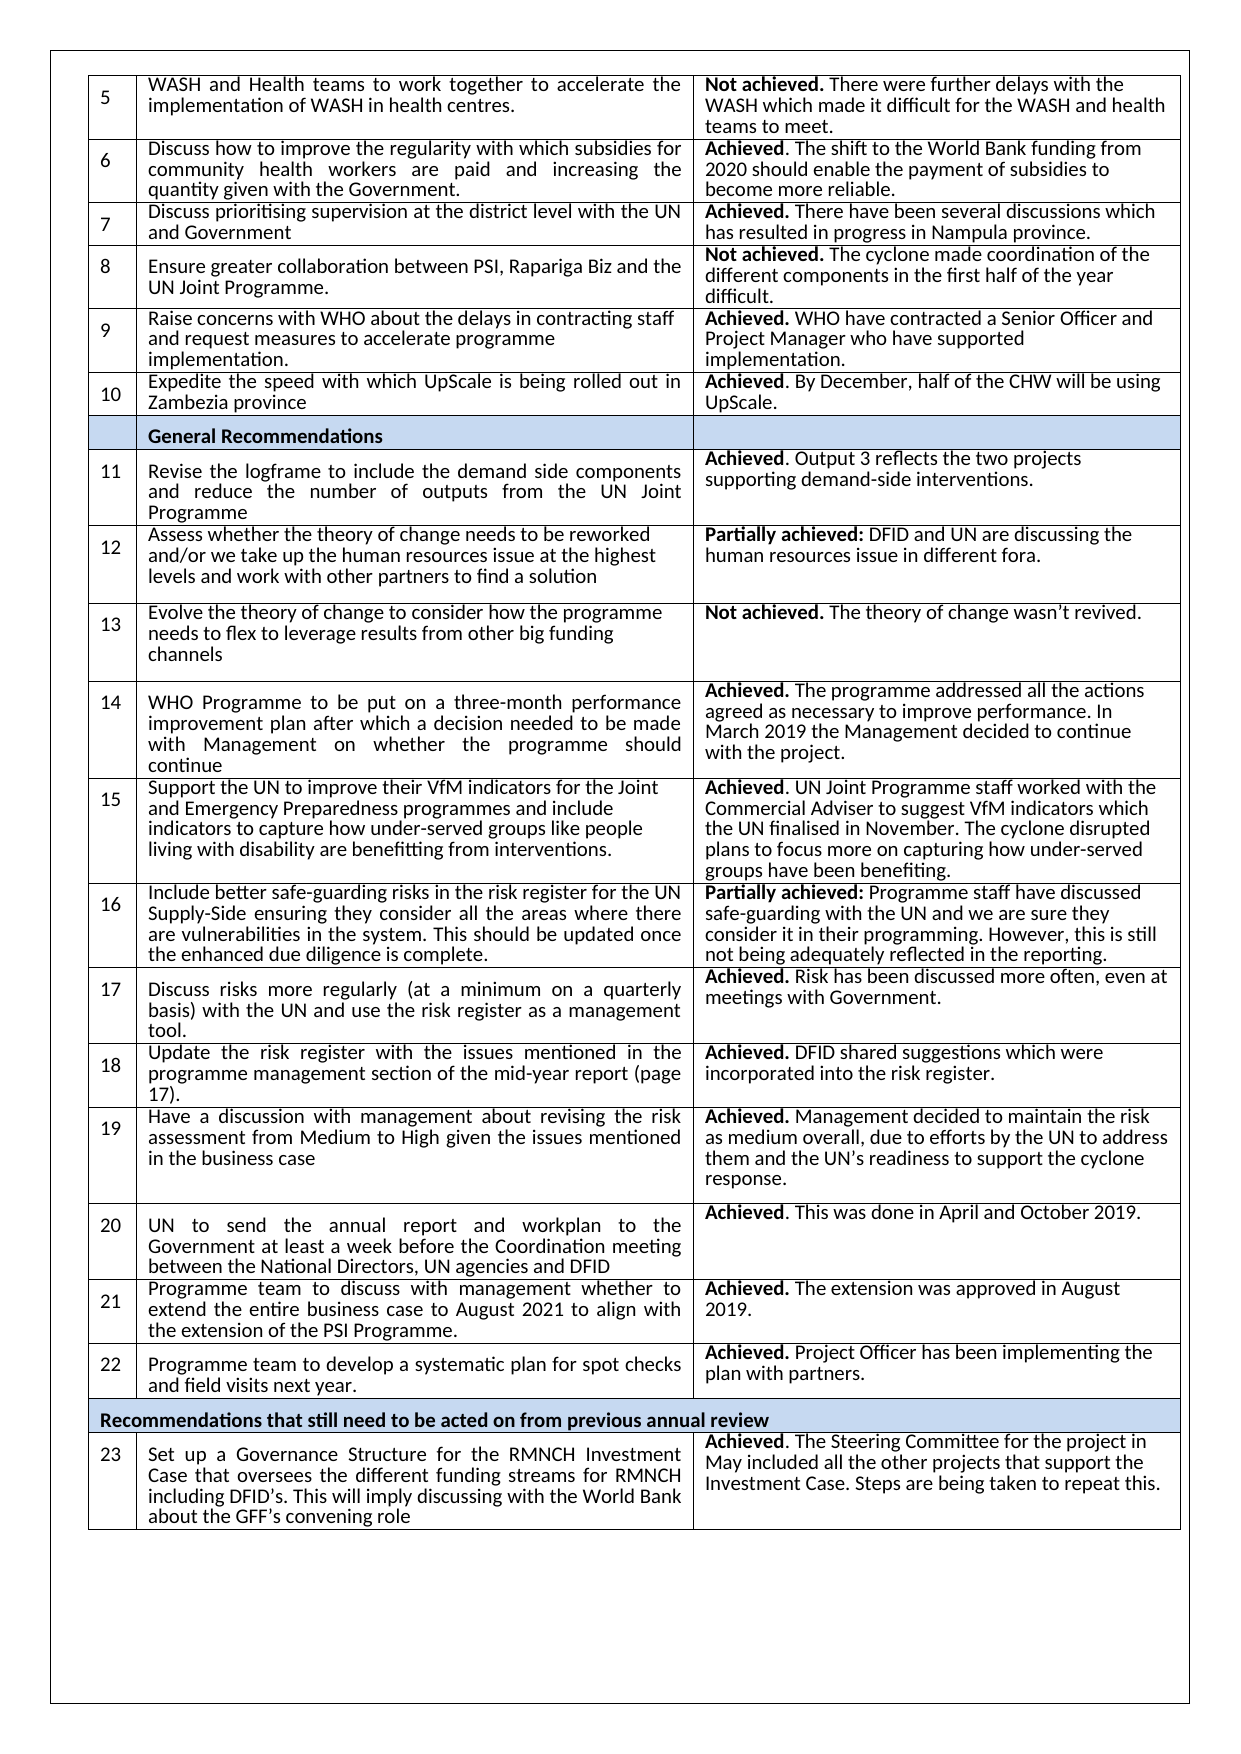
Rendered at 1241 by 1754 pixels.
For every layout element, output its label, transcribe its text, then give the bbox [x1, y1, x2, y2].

table_cell Achieved. This was done in April and October 2019. [694, 1204, 1180, 1279]
table_cell Achieved. Risk has been discussed more often, even at meetings with Government. [694, 968, 1180, 1043]
table_cell General Recommendations [137, 416, 693, 449]
table_cell Achieved. The Steering Committee for the project in May included all the other projects that support the Investment Case. Steps are being taken to repeat this. [694, 1433, 1180, 1529]
table_cell Achieved. Output 3 reflects the two projects supporting demand-side interventions. [694, 450, 1180, 525]
table_cell Include better safe-guarding risks in the risk register for the UN Supply-Side ensuring they consider all the areas where there are vulnerabilities in the system. This should be updated once the enhanced due diligence is complete. [137, 884, 693, 967]
table_cell 13 [89, 604, 136, 681]
table_cell Achieved. There have been several discussions which has resulted in progress in Nampula province. [694, 203, 1180, 245]
table_cell Achieved. DFID shared suggestions which were incorporated into the risk register. [694, 1044, 1180, 1107]
table_cell Update the risk register with the issues mentioned in the programme management section of the mid-year report (page 17). [137, 1044, 693, 1107]
table_cell Not achieved. There were further delays with the WASH which made it difficult for the WASH and health teams to meet. [694, 76, 1180, 138]
table_cell 23 [89, 1433, 136, 1529]
table_cell Support the UN to improve their VfM indicators for the Joint and Emergency Preparedness programmes and include indicators to capture how under-served groups like people living with disability are benefitting from interventions. [137, 779, 693, 883]
table_cell WHO Programme to be put on a three-month performance improvement plan after which a decision needed to be made with Management on whether the programme should continue [137, 682, 693, 777]
table_cell Achieved. The shift to the World Bank funding from 2020 should enable the payment of subsidies to become more reliable. [694, 140, 1180, 202]
table_cell [694, 416, 1180, 449]
table_cell Assess whether the theory of change needs to be reworked and/or we take up the human resources issue at the highest levels and work with other partners to find a solution [137, 526, 693, 603]
table_cell 16 [89, 884, 136, 967]
table_cell Achieved. Project Officer has been implementing the plan with partners. [694, 1344, 1180, 1398]
table_cell Programme team to discuss with management whether to extend the entire business case to August 2021 to align with the extension of the PSI Programme. [137, 1280, 693, 1343]
table_cell 9 [89, 309, 136, 372]
table_cell 21 [89, 1280, 136, 1343]
table_cell Discuss prioritising supervision at the district level with the UN and Government [137, 203, 693, 245]
table_cell Recommendations that still need to be acted on from previous annual review [89, 1399, 1180, 1432]
table_cell Have a discussion with management about revising the risk assessment from Medium to High given the issues mentioned in the business case [137, 1108, 693, 1203]
table_cell Partially achieved: Programme staff have discussed safe-guarding with the UN and we are sure they consider it in their programming. However, this is still not being adequately reflected in the reporting. [694, 884, 1180, 967]
table_cell Achieved. WHO have contracted a Senior Officer and Project Manager who have supported implementation. [694, 309, 1180, 372]
table_cell 10 [89, 373, 136, 414]
table_cell 19 [89, 1108, 136, 1203]
table_cell Achieved. By December, half of the CHW will be using UpScale. [694, 373, 1180, 414]
table_cell 6 [89, 140, 136, 202]
table_cell 5 [89, 76, 136, 138]
table_cell [89, 416, 136, 449]
table_cell Discuss risks more regularly (at a minimum on a quarterly basis) with the UN and use the risk register as a management tool. [137, 968, 693, 1043]
table_cell Achieved. The programme addressed all the actions agreed as necessary to improve performance. In March 2019 the Management decided to continue with the project. [694, 682, 1180, 777]
table_cell 22 [89, 1344, 136, 1398]
table_cell Achieved. The extension was approved in August 2019. [694, 1280, 1180, 1343]
table_cell 11 [89, 450, 136, 525]
table_cell Not achieved. The theory of change wasn’t revived. [694, 604, 1180, 681]
table_cell WASH and Health teams to work together to accelerate the implementation of WASH in health centres. [137, 76, 693, 138]
table_cell 7 [89, 203, 136, 245]
table_cell Ensure greater collaboration between PSI, Rapariga Biz and the UN Joint Programme. [137, 246, 693, 308]
table_cell Not achieved. The cyclone made coordination of the different components in the first half of the year difficult. [694, 246, 1180, 308]
table_cell Achieved. UN Joint Programme staff worked with the Commercial Adviser to suggest VfM indicators which the UN finalised in November. The cyclone disrupted plans to focus more on capturing how under-served groups have been benefiting. [694, 779, 1180, 883]
table_cell Revise the logframe to include the demand side components and reduce the number of outputs from the UN Joint Programme [137, 450, 693, 525]
table_cell 14 [89, 682, 136, 777]
table_cell Achieved. Management decided to maintain the risk as medium overall, due to efforts by the UN to address them and the UN’s readiness to support the cyclone response. [694, 1108, 1180, 1203]
table_cell UN to send the annual report and workplan to the Government at least a week before the Coordination meeting between the National Directors, UN agencies and DFID [137, 1204, 693, 1279]
table_cell Programme team to develop a systematic plan for spot checks and field visits next year. [137, 1344, 693, 1398]
table_cell 17 [89, 968, 136, 1043]
table_cell 18 [89, 1044, 136, 1107]
table_cell Discuss how to improve the regularity with which subsidies for community health workers are paid and increasing the quantity given with the Government. [137, 140, 693, 202]
table_cell 20 [89, 1204, 136, 1279]
table_cell Partially achieved: DFID and UN are discussing the human resources issue in different fora. [694, 526, 1180, 603]
table_cell 8 [89, 246, 136, 308]
table_cell Set up a Governance Structure for the RMNCH Investment Case that oversees the different funding streams for RMNCH including DFID’s. This will imply discussing with the World Bank about the GFF’s convening role [137, 1433, 693, 1529]
table_cell Raise concerns with WHO about the delays in contracting staff and request measures to accelerate programme implementation. [137, 309, 693, 372]
table_cell 15 [89, 779, 136, 883]
table_cell Evolve the theory of change to consider how the programme needs to flex to leverage results from other big funding channels [137, 604, 693, 681]
table_cell Expedite the speed with which UpScale is being rolled out in Zambezia province [137, 373, 693, 414]
table_cell 12 [89, 526, 136, 603]
